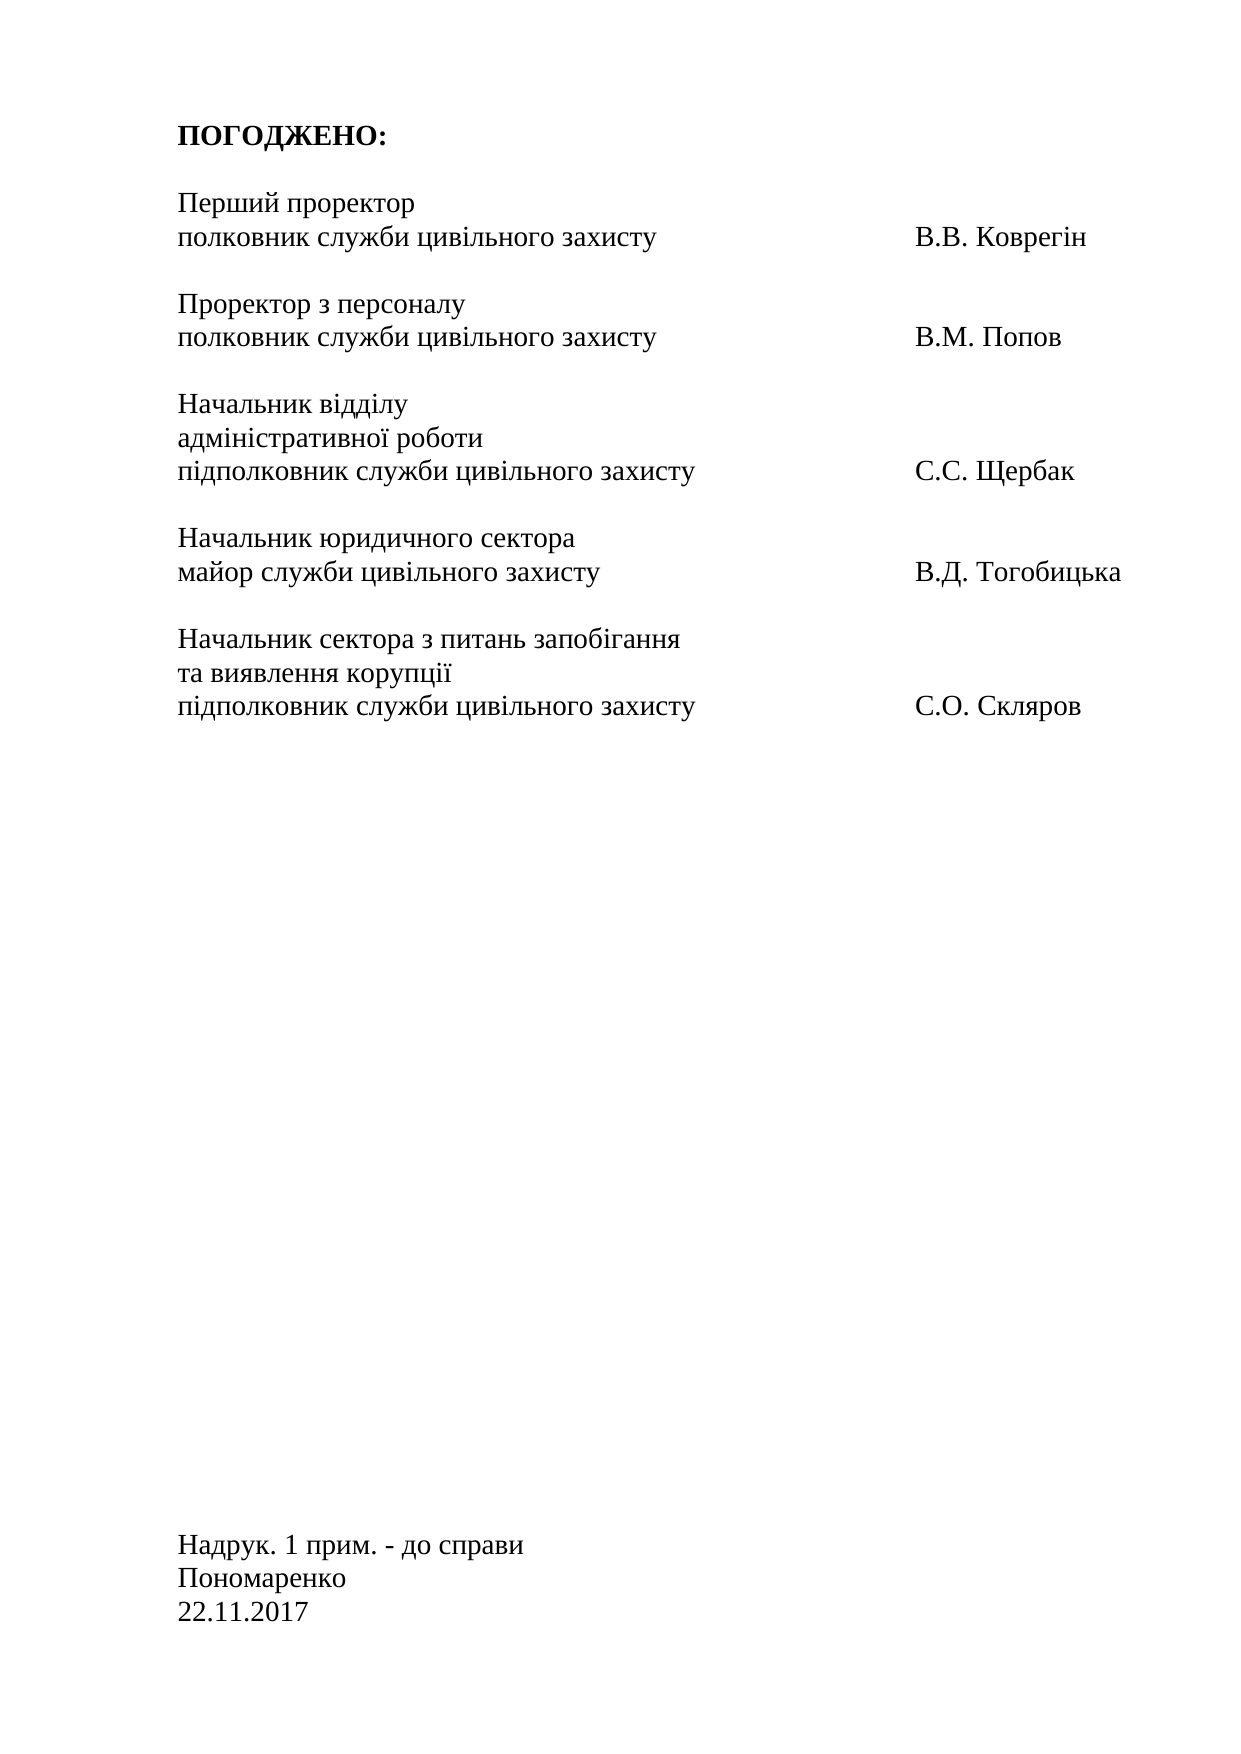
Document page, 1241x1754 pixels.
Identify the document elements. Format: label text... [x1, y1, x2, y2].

text Пономаренко [177, 1560, 1181, 1594]
text полковник служби цивільного захисту В.М. Попов [177, 319, 1181, 353]
text та виявлення корупції [177, 655, 1181, 688]
text Начальник відділу [177, 386, 1181, 420]
text майор служби цивільного захисту В.Д. Тогобицька [177, 554, 1181, 588]
text підполковник служби цивільного захисту С.С. Щербак [177, 453, 1181, 487]
text Перший проректор [177, 185, 1181, 219]
text Надрук. 1 прим. - до справи [177, 1527, 1181, 1560]
text Проректор з персоналу [177, 286, 1181, 319]
text адміністративної роботи [177, 420, 1181, 453]
text полковник служби цивільного захисту В.В. Коврегін [177, 219, 1181, 252]
text ПОГОДЖЕНО: [177, 118, 1181, 152]
text Начальник юридичного сектора [177, 521, 1181, 554]
text Начальник сектора з питань запобігання [177, 621, 1181, 655]
text підполковник служби цивільного захисту С.О. Скляров [177, 688, 1181, 722]
text 22.11.2017 [177, 1594, 1181, 1627]
